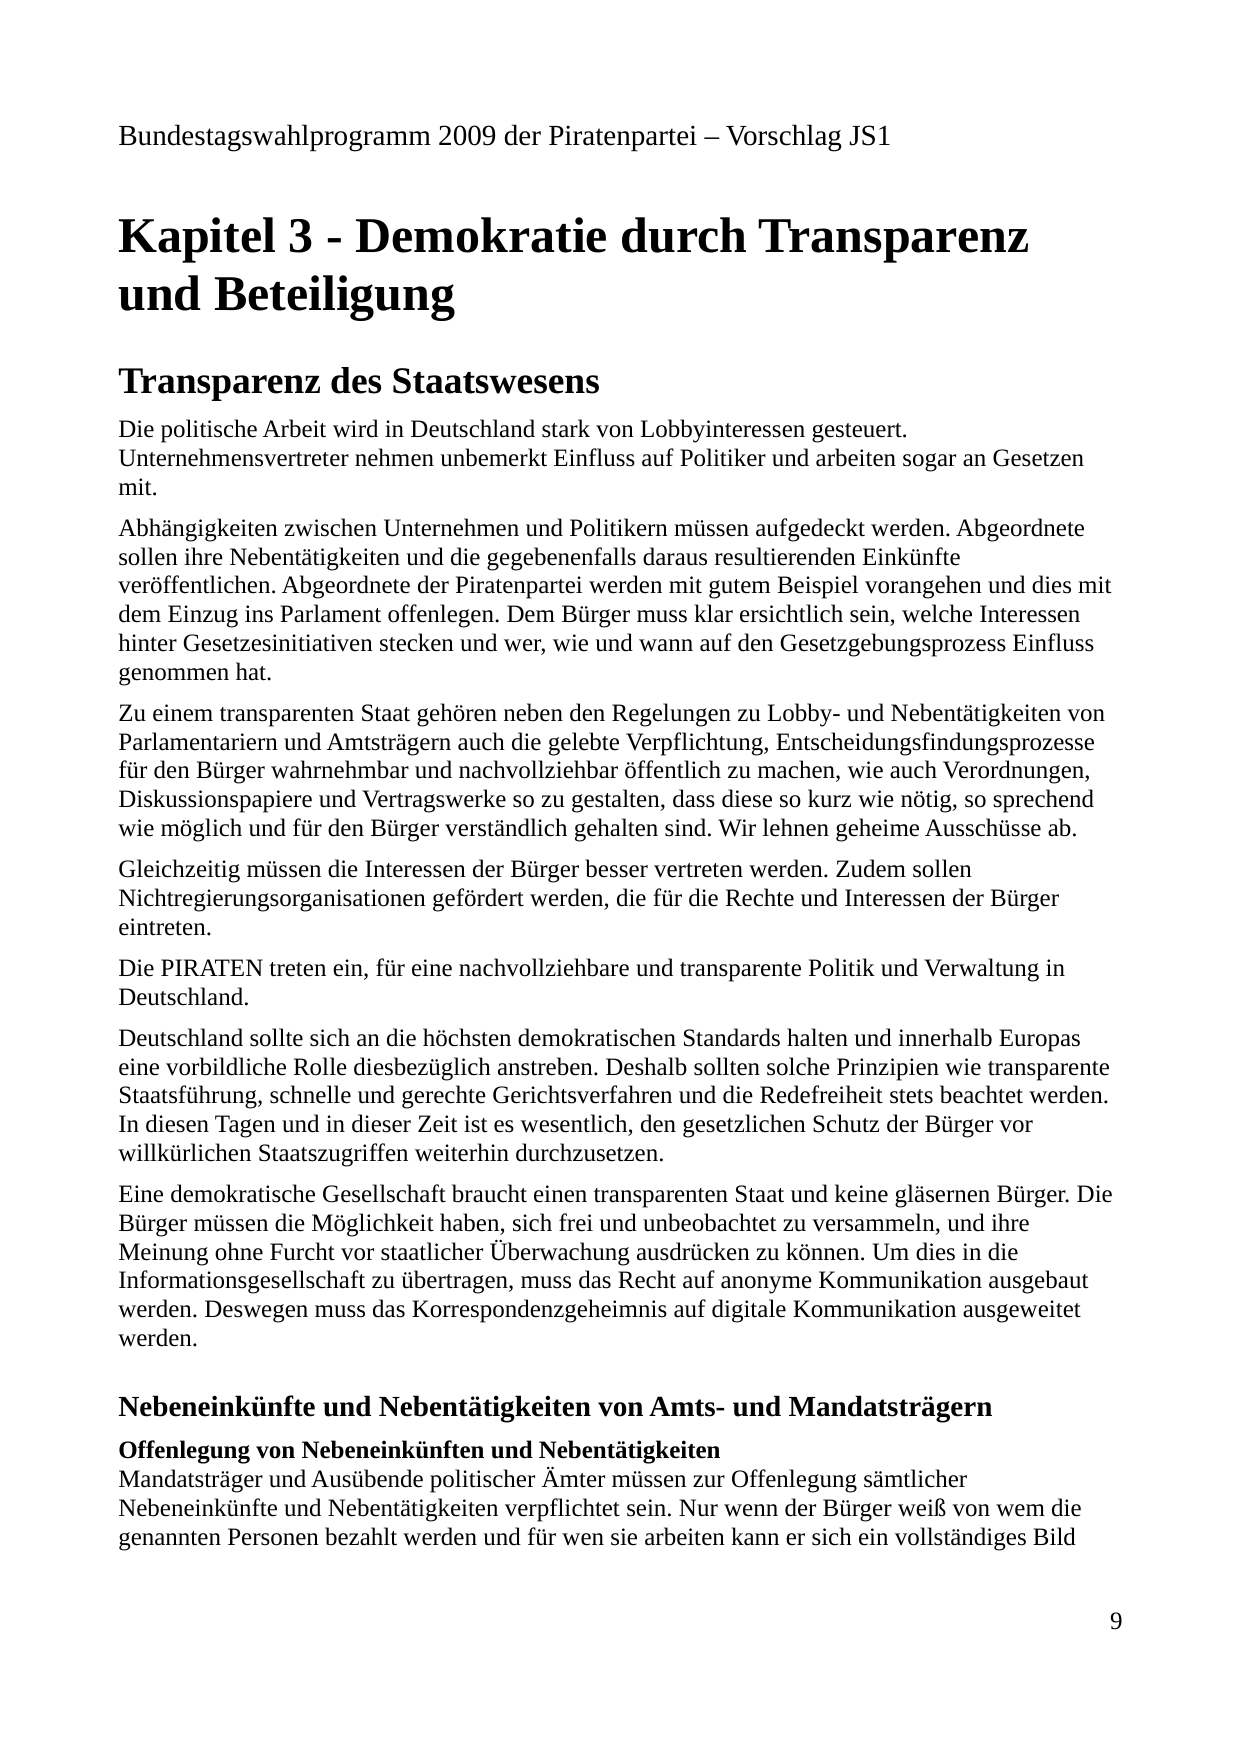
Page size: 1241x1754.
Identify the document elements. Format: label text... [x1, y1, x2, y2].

subtitle Nebeneinkünfte und Nebentätigkeiten von Amts- und Mandatsträgern [118, 1389, 1122, 1423]
text Zu einem transparenten Staat gehören neben den Regelungen zu Lobby- und Nebentätigkeiten von Parlamentariern und Amtsträgern auch die gelebte Verpflichtung, Entscheidungsfindungsprozesse für den Bürger wahrnehmbar und nachvollziehbar öffentlich zu machen, wie auch Verordnungen, Diskussionspapiere und Vertragswerke so zu gestalten, dass diese so kurz wie nötig, so sprechend wie möglich und für den Bürger verständlich gehalten sind. Wir lehnen geheime Ausschüsse ab. [118, 698, 1122, 842]
text Die politische Arbeit wird in Deutschland stark von Lobbyinteressen gesteuert. Unternehmensvertreter nehmen unbemerkt Einfluss auf Politiker und arbeiten sogar an Gesetzen mit. [118, 414, 1122, 501]
text Die PIRATEN treten ein, für eine nachvollziehbare und transparente Politik und Verwaltung in Deutschland. [118, 953, 1122, 1011]
text Eine demokratische Gesellschaft braucht einen transparenten Staat und keine gläsernen Bürger. Die Bürger müssen die Möglichkeit haben, sich frei und unbeobachtet zu versammeln, und ihre Meinung ohne Furcht vor staatlicher Überwachung ausdrücken zu können. Um dies in die Informationsgesellschaft zu übertragen, muss das Recht auf anonyme Kommunikation ausgebaut werden. Deswegen muss das Korrespondenzgeheimnis auf digitale Kommunikation ausgeweitet werden. [118, 1179, 1122, 1352]
text Gleichzeitig müssen die Interessen der Bürger besser vertreten werden. Zudem sollen Nichtregierungsorganisationen gefördert werden, die für die Rechte und Interessen der Bürger eintreten. [118, 854, 1122, 941]
subtitle Kapitel 3 - Demokratie durch Transparenz und Beteiligung [118, 206, 1122, 321]
text Abhängigkeiten zwischen Unternehmen und Politikern müssen aufgedeckt werden. Abgeordnete sollen ihre Nebentätigkeiten und die gegebenenfalls daraus resultierenden Einkünfte veröffentlichen. Abgeordnete der Piratenpartei werden mit gutem Beispiel vorangehen und dies mit dem Einzug ins Parlament offenlegen. Dem Bürger muss klar ersichtlich sein, welche Interessen hinter Gesetzesinitiativen stecken und wer, wie und wann auf den Gesetzgebungsprozess Einfluss genommen hat. [118, 513, 1122, 686]
text Deutschland sollte sich an die höchsten demokratischen Standards halten und innerhalb Europas eine vorbildliche Rolle diesbezüglich anstreben. Deshalb sollten solche Prinzipien wie transparente Staatsführung, schnelle und gerechte Gerichtsverfahren und die Redefreiheit stets beachtet werden. In diesen Tagen und in dieser Zeit ist es wesentlich, den gesetzlichen Schutz der Bürger vor willkürlichen Staatszugriffen weiterhin durchzusetzen. [118, 1023, 1122, 1167]
text Mandatsträger und Ausübende politischer Ämter müssen zur Offenlegung sämtlicher Nebeneinkünfte und Nebentätigkeiten verpflichtet sein. Nur wenn der Bürger weiß von wem die genannten Personen bezahlt werden und für wen sie arbeiten kann er sich ein vollständiges Bild [118, 1464, 1122, 1550]
subtitle Transparenz des Staatswesens [118, 359, 1122, 402]
text Offenlegung von Nebeneinkünften und Nebentätigkeiten [118, 1435, 1122, 1464]
